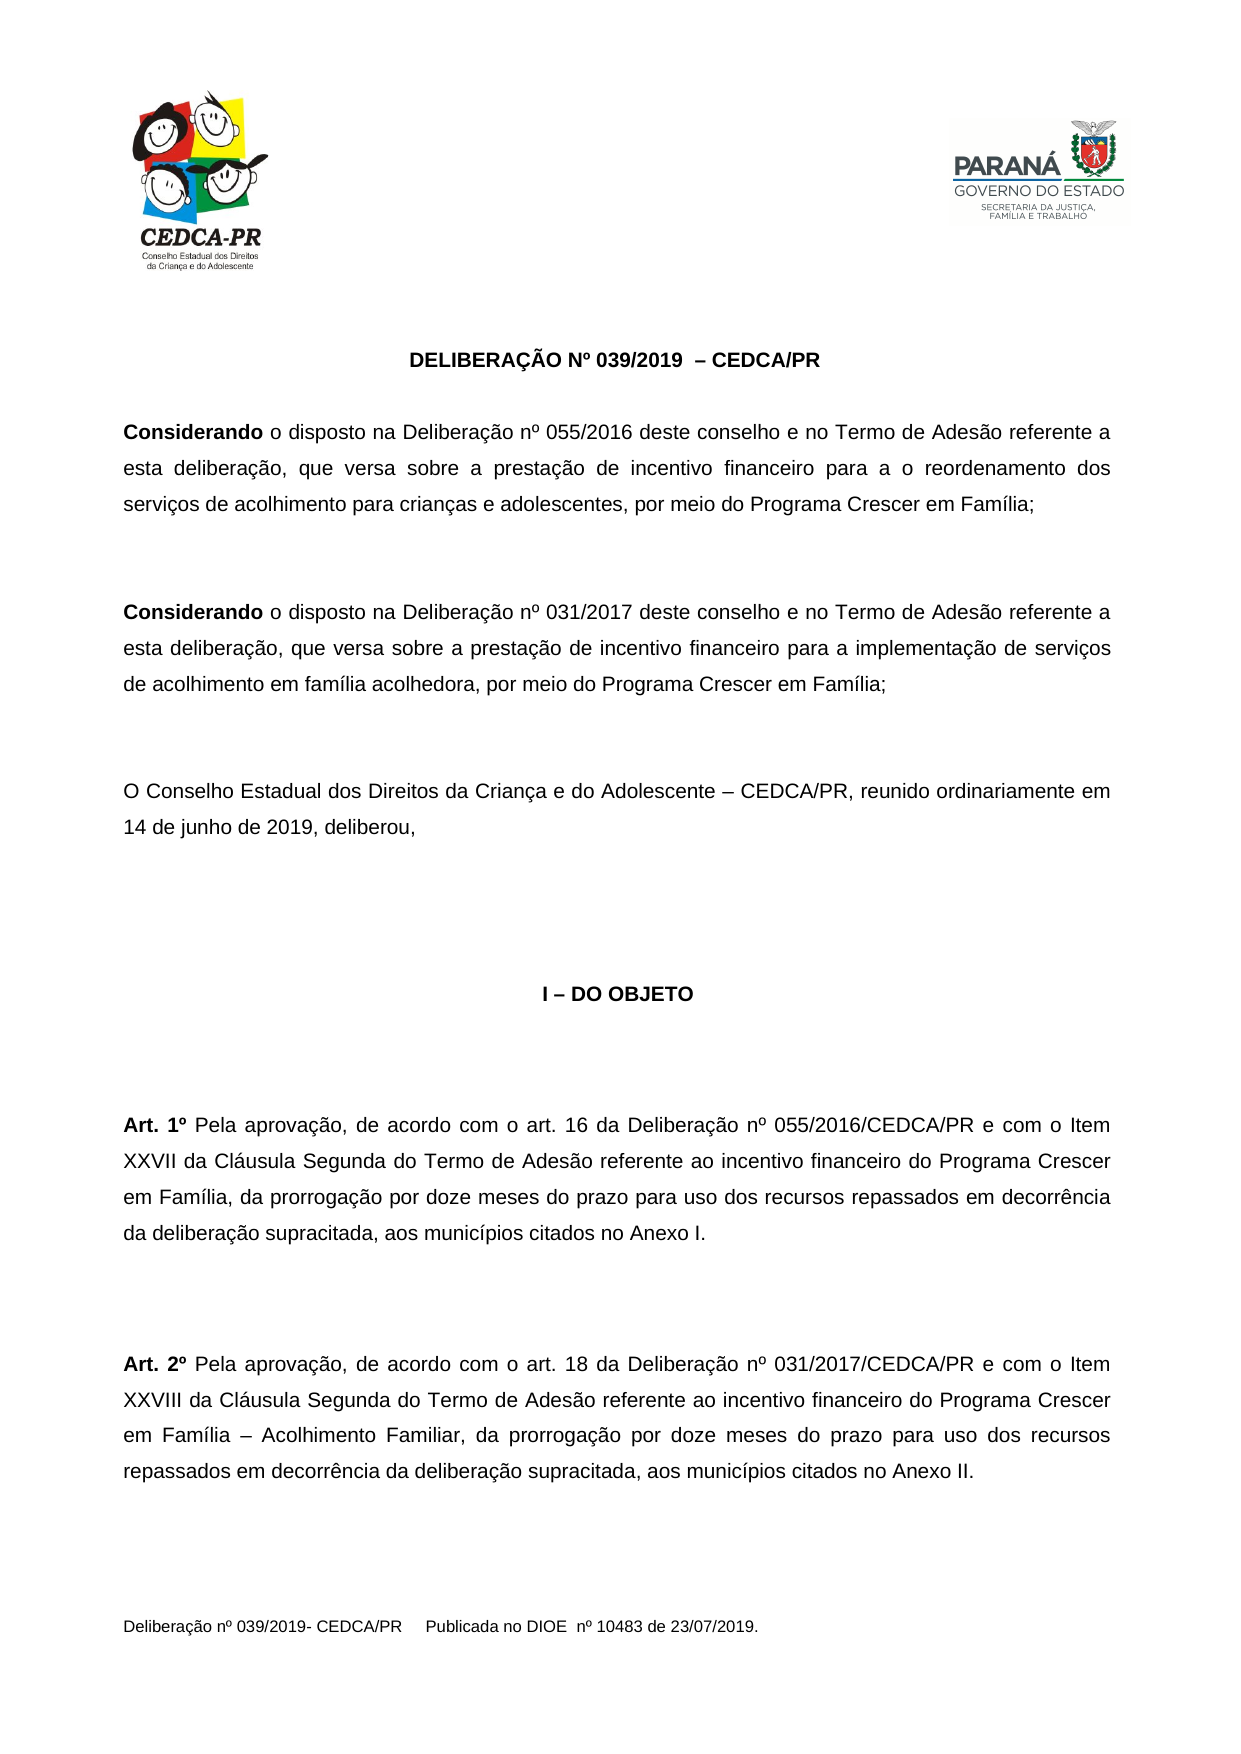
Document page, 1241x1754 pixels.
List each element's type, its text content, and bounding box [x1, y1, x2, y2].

text Art. 2º Pela aprovação, de acordo com o art. 18 da Deliberação nº 031/2017/CEDCA/PR e com o Item XXVIII da Cláusula Segunda do Termo de Adesão referente ao incentivo financeiro do Programa Crescer em Família – Acolhimento Familiar, da prorrogação por doze meses do prazo para uso dos recursos repassados em decorrência da deliberação supracitada, aos municípios citados no Anexo II. [123, 1351, 1112, 1483]
text O Conselho Estadual dos Direitos da Criança e do Adolescente – CEDCA/PR, reunido ordinariamente em 14 de junho de 2019, deliberou, [123, 779, 1112, 839]
picture [130, 90, 269, 285]
text Considerando o disposto na Deliberação nº 031/2017 deste conselho e no Termo de Adesão referente a esta deliberação, que versa sobre a prestação de incentivo financeiro para a implementação de serviços de acolhimento em família acolhedora, por meio do Programa Crescer em Família; [123, 599, 1112, 695]
text DELIBERAÇÃO Nº 039/2019 – CEDCA/PR [123, 348, 1112, 372]
text Art. 1º Pela aprovação, de acordo com o art. 16 da Deliberação nº 055/2016/CEDCA/PR e com o Item XXVII da Cláusula Segunda do Termo de Adesão referente ao incentivo financeiro do Programa Crescer em Família, da prorrogação por doze meses do prazo para uso dos recursos repassados em decorrência da deliberação supracitada, aos municípios citados no Anexo I. [123, 1113, 1112, 1244]
text Considerando o disposto na Deliberação nº 055/2016 deste conselho e no Termo de Adesão referente a esta deliberação, que versa sobre a prestação de incentivo financeiro para a o reordenamento dos serviços de acolhimento para crianças e adolescentes, por meio do Programa Crescer em Família; [123, 420, 1112, 516]
text I – DO OBJETO [123, 982, 1112, 1006]
picture [948, 118, 1131, 226]
